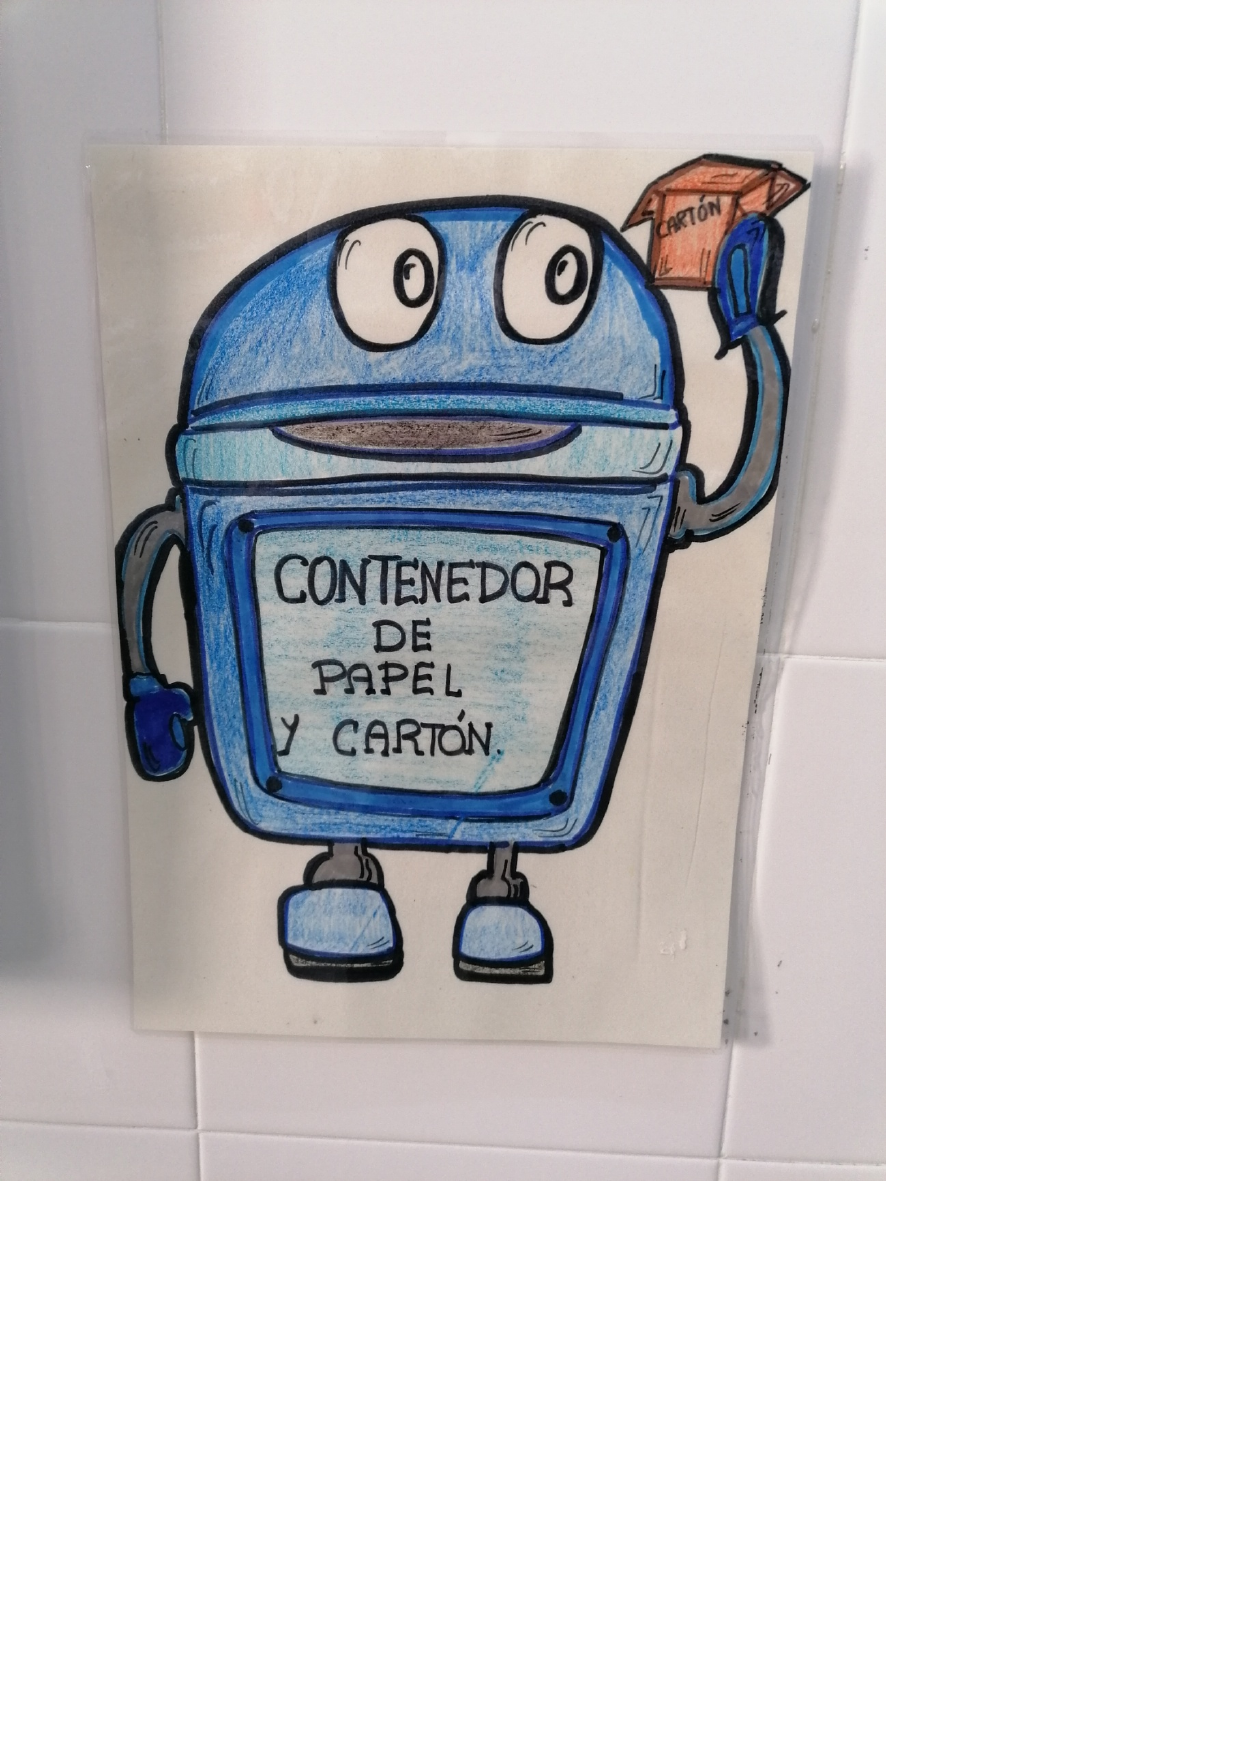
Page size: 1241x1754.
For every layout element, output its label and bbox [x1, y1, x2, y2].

picture [0, 0, 886, 1181]
